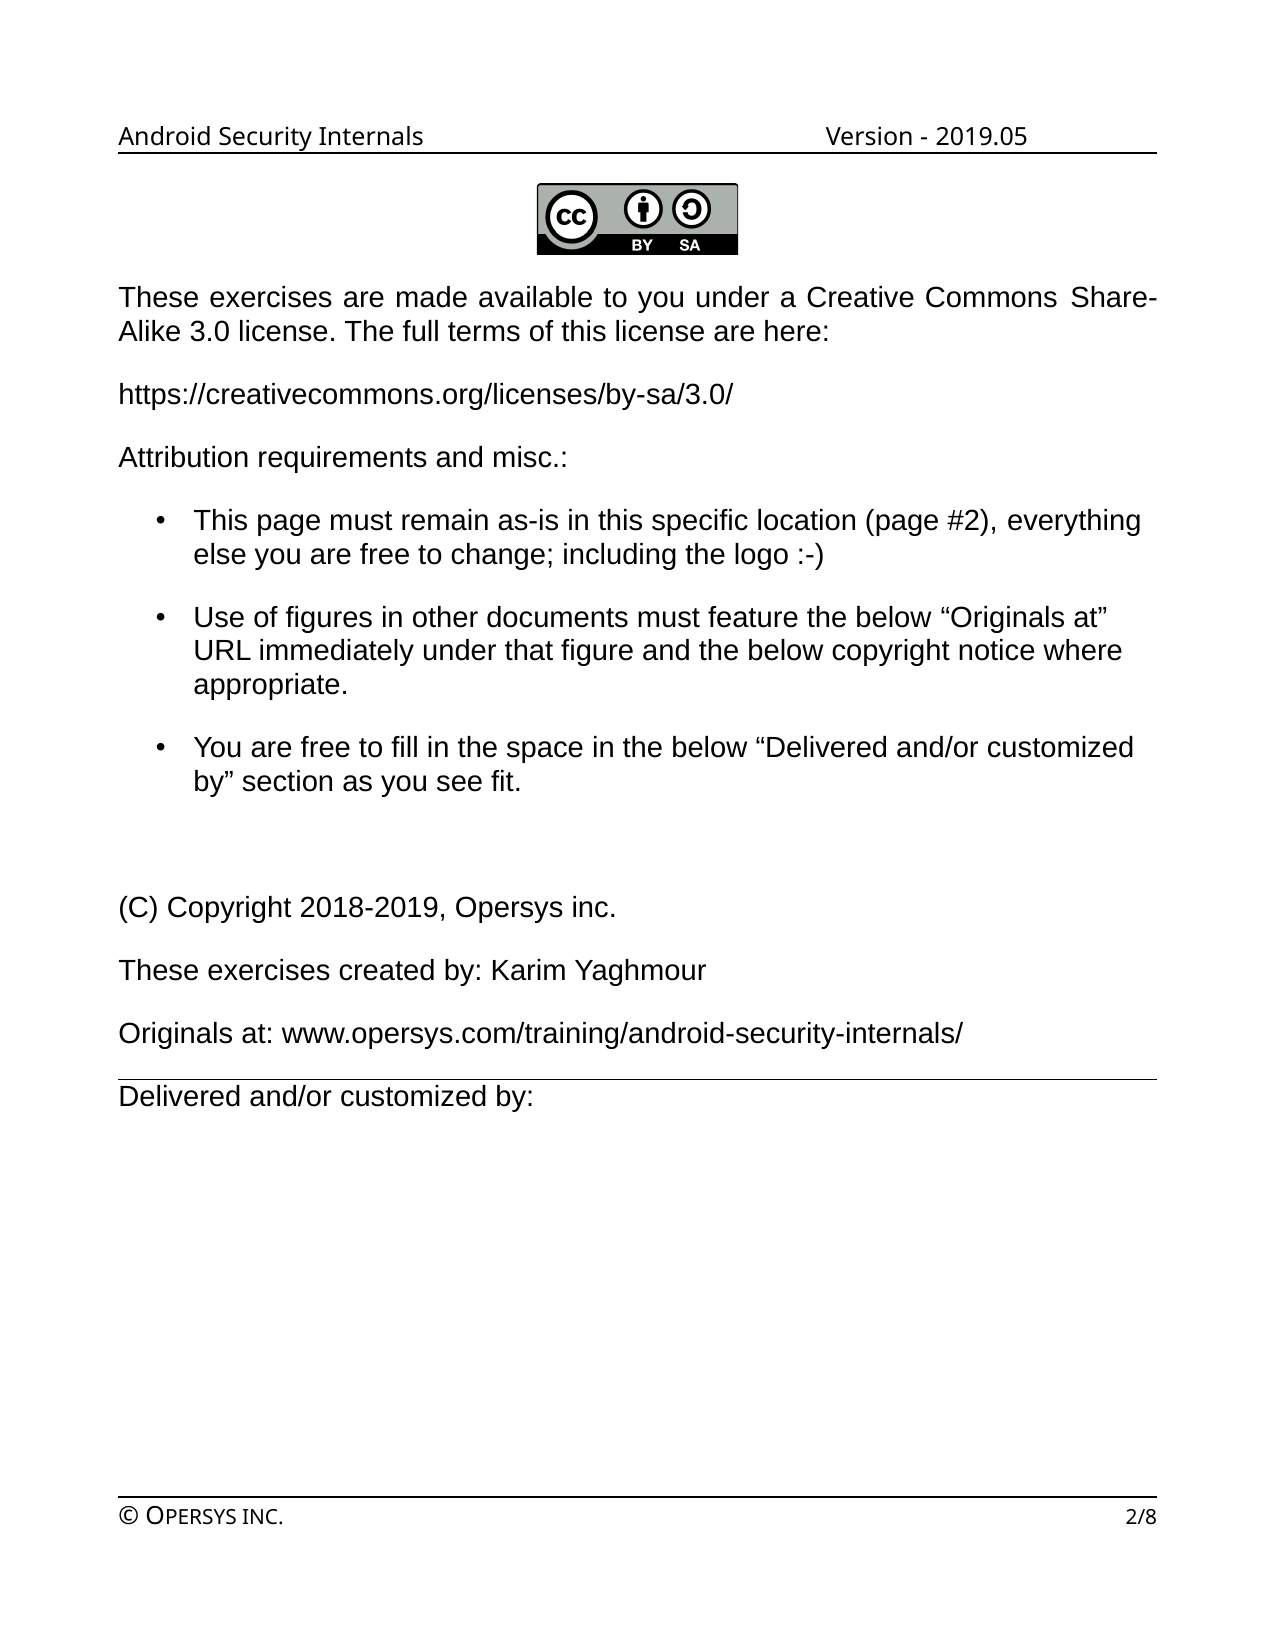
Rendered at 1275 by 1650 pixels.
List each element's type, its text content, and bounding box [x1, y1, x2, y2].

text Delivered and/or customized by: [118, 1080, 1157, 1112]
list You are free to fill in the space in the below “Delivered and/or customized by” section as you see fit. [156, 730, 1157, 797]
text (C) Copyright 2018-2019, Opersys inc. [118, 890, 1157, 923]
text Attribution requirements and misc.: [118, 440, 1157, 473]
text https://creativecommons.org/licenses/by-sa/3.0/ [118, 377, 980, 410]
list Use of figures in other documents must feature the below “Originals at” URL immediately under that figure and the below copyright notice where appropriate. [156, 600, 1157, 701]
text Originals at: www.opersys.com/training/android-security-internals/ [118, 1016, 1157, 1049]
text These exercises created by: Karim Yaghmour [118, 953, 1157, 986]
list This page must remain as-is in this specific location (page #2), everything else you are free to change; including the logo :-) [156, 503, 1157, 570]
picture [536, 183, 739, 255]
text These exercises are made available to you under a Creative Commons Share-Alike 3.0 license. The full terms of this license are here: [118, 280, 1158, 347]
